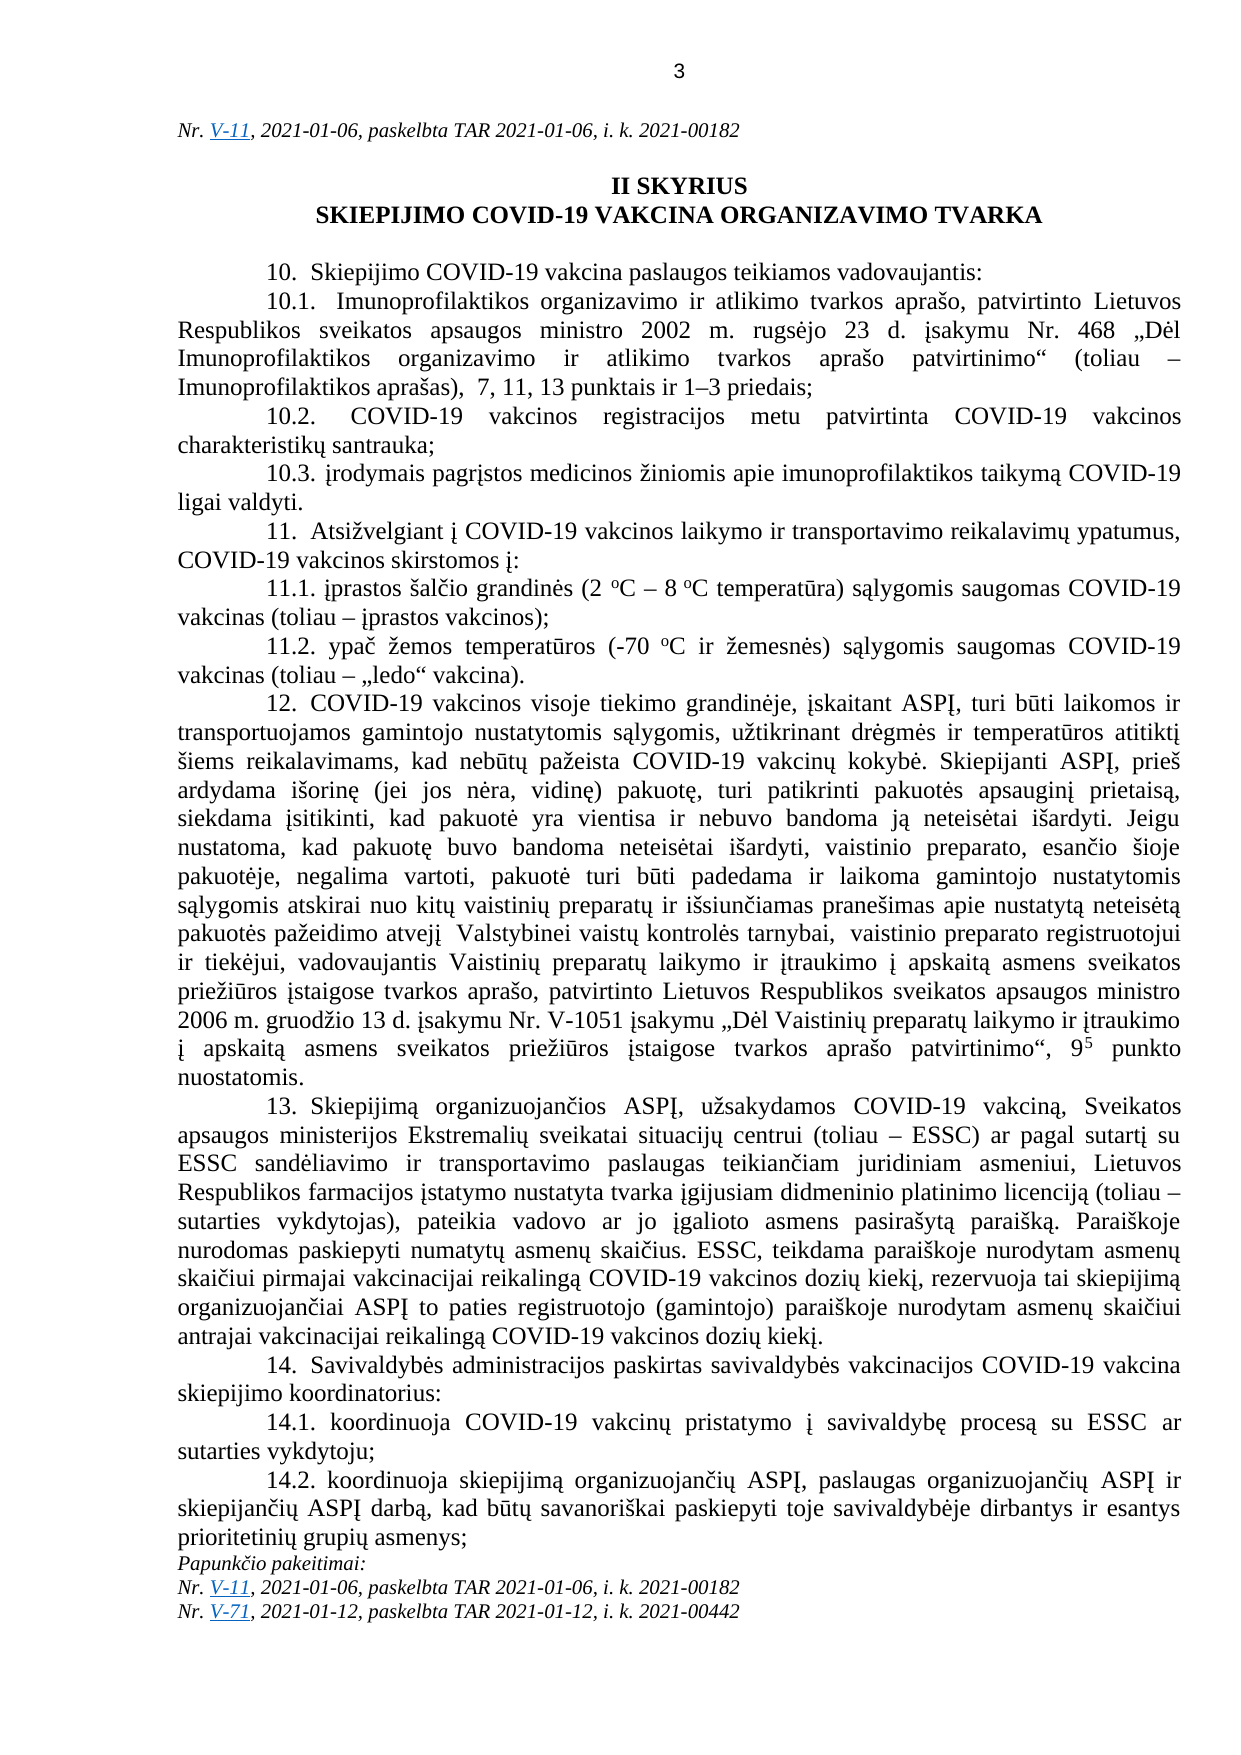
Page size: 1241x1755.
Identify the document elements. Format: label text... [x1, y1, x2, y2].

text SKIEPIJIMO COVID-19 VAKCINA ORGANIZAVIMO TVARKA [177, 200, 1181, 228]
text 13. Skiepijimą organizuojančios ASPĮ, užsakydamos COVID-19 vakciną, Sveikatos apsaugos ministerijos Ekstremalių sveikatai situacijų centrui (toliau – ESSC) ar pagal sutartį su ESSC sandėliavimo ir transportavimo paslaugas teikiančiam juridiniam asmeniui, Lietuvos Respublikos farmacijos įstatymo nustatyta tvarka įgijusiam didmeninio platinimo licenciją (toliau – sutarties vykdytojas), pateikia vadovo ar jo įgalioto asmens pasirašytą paraišką. Paraiškoje nurodomas paskiepyti numatytų asmenų skaičius. ESSC, teikdama paraiškoje nurodytam asmenų skaičiui pirmajai vakcinacijai reikalingą COVID-19 vakcinos dozių kiekį, rezervuoja tai skiepijimą organizuojančiai ASPĮ to paties registruotojo (gamintojo) paraiškoje nurodytam asmenų skaičiui antrajai vakcinacijai reikalingą COVID-19 vakcinos dozių kiekį. [177, 1091, 1181, 1350]
text Nr. V-11, 2021-01-06, paskelbta TAR 2021-01-06, i. k. 2021-00182 [177, 1575, 1181, 1599]
text 10.2. COVID-19 vakcinos registracijos metu patvirtinta COVID-19 vakcinos charakteristikų santrauka; [177, 401, 1181, 458]
text 11.1. įprastos šalčio grandinės (2 oC – 8 oC temperatūra) sąlygomis saugomas COVID-19 vakcinas (toliau – įprastos vakcinos); [177, 573, 1181, 631]
text 11.2. ypač žemos temperatūros (-70 oC ir žemesnės) sąlygomis saugomas COVID-19 vakcinas (toliau – „ledo“ vakcina). [177, 631, 1181, 688]
text 10. Skiepijimo COVID-19 vakcina paslaugos teikiamos vadovaujantis: [177, 257, 1181, 286]
text 14.1. koordinuoja COVID-19 vakcinų pristatymo į savivaldybę procesą su ESSC ar sutarties vykdytoju; [177, 1407, 1181, 1465]
text 10.1. Imunoprofilaktikos organizavimo ir atlikimo tvarkos aprašo, patvirtinto Lietuvos Respublikos sveikatos apsaugos ministro 2002 m. rugsėjo 23 d. įsakymu Nr. 468 „Dėl Imunoprofilaktikos organizavimo ir atlikimo tvarkos aprašo patvirtinimo“ (toliau – Imunoprofilaktikos aprašas), 7, 11, 13 punktais ir 1–3 priedais; [177, 286, 1181, 401]
text II SKYRIUS [177, 171, 1181, 200]
text Papunkčio pakeitimai: [177, 1551, 1181, 1575]
text 11. Atsižvelgiant į COVID-19 vakcinos laikymo ir transportavimo reikalavimų ypatumus, COVID-19 vakcinos skirstomos į: [177, 516, 1181, 573]
text 10.3. įrodymais pagrįstos medicinos žiniomis apie imunoprofilaktikos taikymą COVID-19 ligai valdyti. [177, 458, 1181, 516]
text 14. Savivaldybės administracijos paskirtas savivaldybės vakcinacijos COVID-19 vakcina skiepijimo koordinatorius: [177, 1350, 1181, 1407]
text 14.2. koordinuoja skiepijimą organizuojančių ASPĮ, paslaugas organizuojančių ASPĮ ir skiepijančių ASPĮ darbą, kad būtų savanoriškai paskiepyti toje savivaldybėje dirbantys ir esantys prioritetinių grupių asmenys; [177, 1465, 1181, 1551]
text 12. COVID-19 vakcinos visoje tiekimo grandinėje, įskaitant ASPĮ, turi būti laikomos ir transportuojamos gamintojo nustatytomis sąlygomis, užtikrinant drėgmės ir temperatūros atitiktį šiems reikalavimams, kad nebūtų pažeista COVID-19 vakcinų kokybė. Skiepijanti ASPĮ, prieš ardydama išorinę (jei jos nėra, vidinę) pakuotę, turi patikrinti pakuotės apsauginį prietaisą, siekdama įsitikinti, kad pakuotė yra vientisa ir nebuvo bandoma ją neteisėtai išardyti. Jeigu nustatoma, kad pakuotę buvo bandoma neteisėtai išardyti, vaistinio preparato, esančio šioje pakuotėje, negalima vartoti, pakuotė turi būti padedama ir laikoma gamintojo nustatytomis sąlygomis atskirai nuo kitų vaistinių preparatų ir išsiunčiamas pranešimas apie nustatytą neteisėtą pakuotės pažeidimo atvejį Valstybinei vaistų kontrolės tarnybai, vaistinio preparato registruotojui ir tiekėjui, vadovaujantis Vaistinių preparatų laikymo ir įtraukimo į apskaitą asmens sveikatos priežiūros įstaigose tvarkos aprašo, patvirtinto Lietuvos Respublikos sveikatos apsaugos ministro 2006 m. gruodžio 13 d. įsakymu Nr. V-1051 įsakymu „Dėl Vaistinių preparatų laikymo ir įtraukimo į apskaitą asmens sveikatos priežiūros įstaigose tvarkos aprašo patvirtinimo“, 95 punkto nuostatomis. [177, 688, 1181, 1091]
text Nr. V-11, 2021-01-06, paskelbta TAR 2021-01-06, i. k. 2021-00182 [177, 118, 1181, 142]
text Nr. V-71, 2021-01-12, paskelbta TAR 2021-01-12, i. k. 2021-00442 [177, 1599, 1181, 1623]
